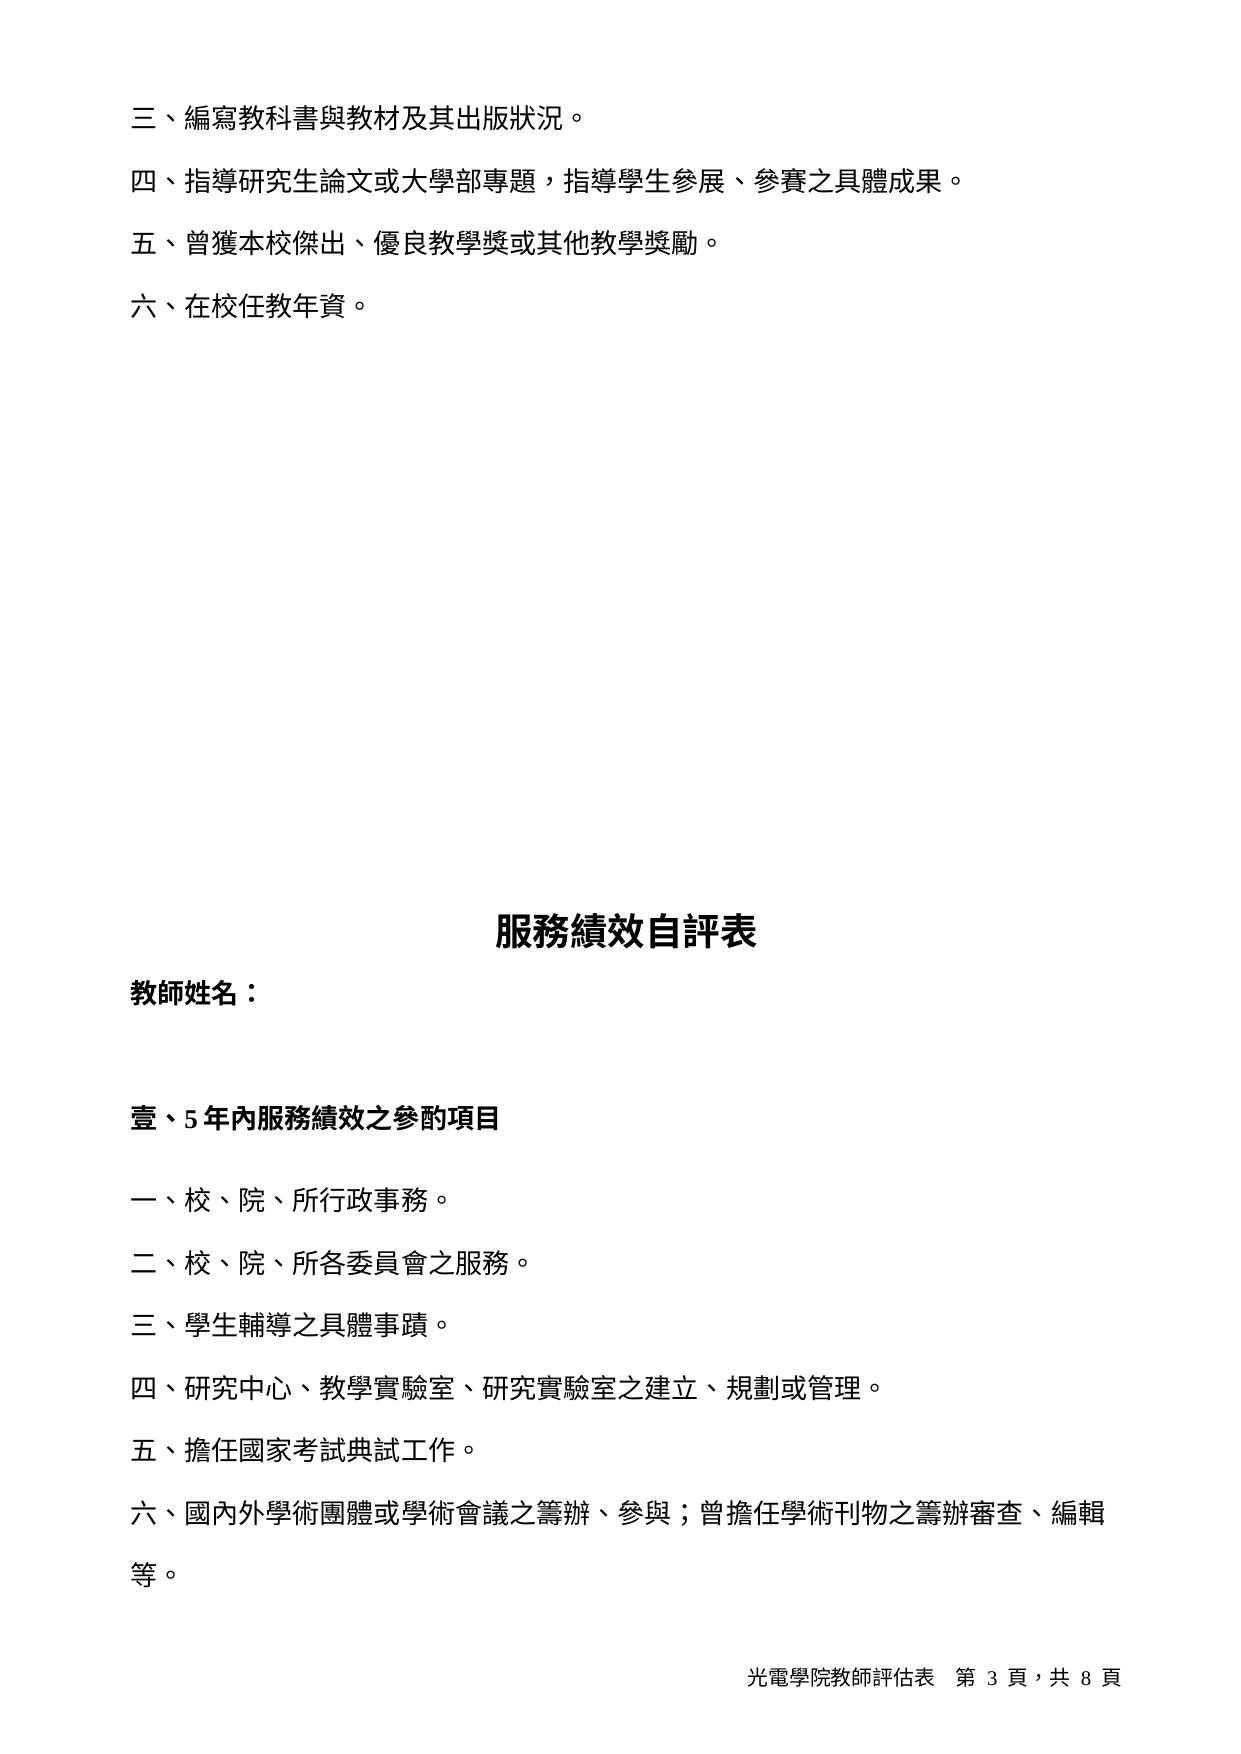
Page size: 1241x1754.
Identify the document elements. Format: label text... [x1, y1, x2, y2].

text 六、國內外學術團體或學術會議之籌辦、參與；曾擔任學術刊物之籌辦審查、編輯等。 [130, 1469, 1122, 1594]
text 三、學生輔導之具體事蹟。 [130, 1282, 1122, 1344]
text 六、在校任教年資。 [130, 262, 1161, 325]
text 教師姓名： [130, 950, 1122, 1012]
text 壹、5年內服務績效之參酌項目 [130, 1075, 1122, 1137]
text 四、研究中心、教學實驗室、研究實驗室之建立、規劃或管理。 [130, 1344, 1122, 1407]
text 五、擔任國家考試典試工作。 [130, 1407, 1122, 1469]
subtitle 服務績效自評表 [130, 887, 1122, 950]
text 一、校、院、所行政事務。 [130, 1157, 1122, 1219]
text 三、編寫教科書與教材及其出版狀況。 [130, 75, 1161, 137]
text 四、指導研究生論文或大學部專題，指導學生參展、參賽之具體成果。 [130, 137, 1161, 200]
text 二、校、院、所各委員會之服務。 [130, 1219, 1122, 1282]
text 五、曾獲本校傑出、優良教學獎或其他教學獎勵。 [130, 200, 1161, 262]
